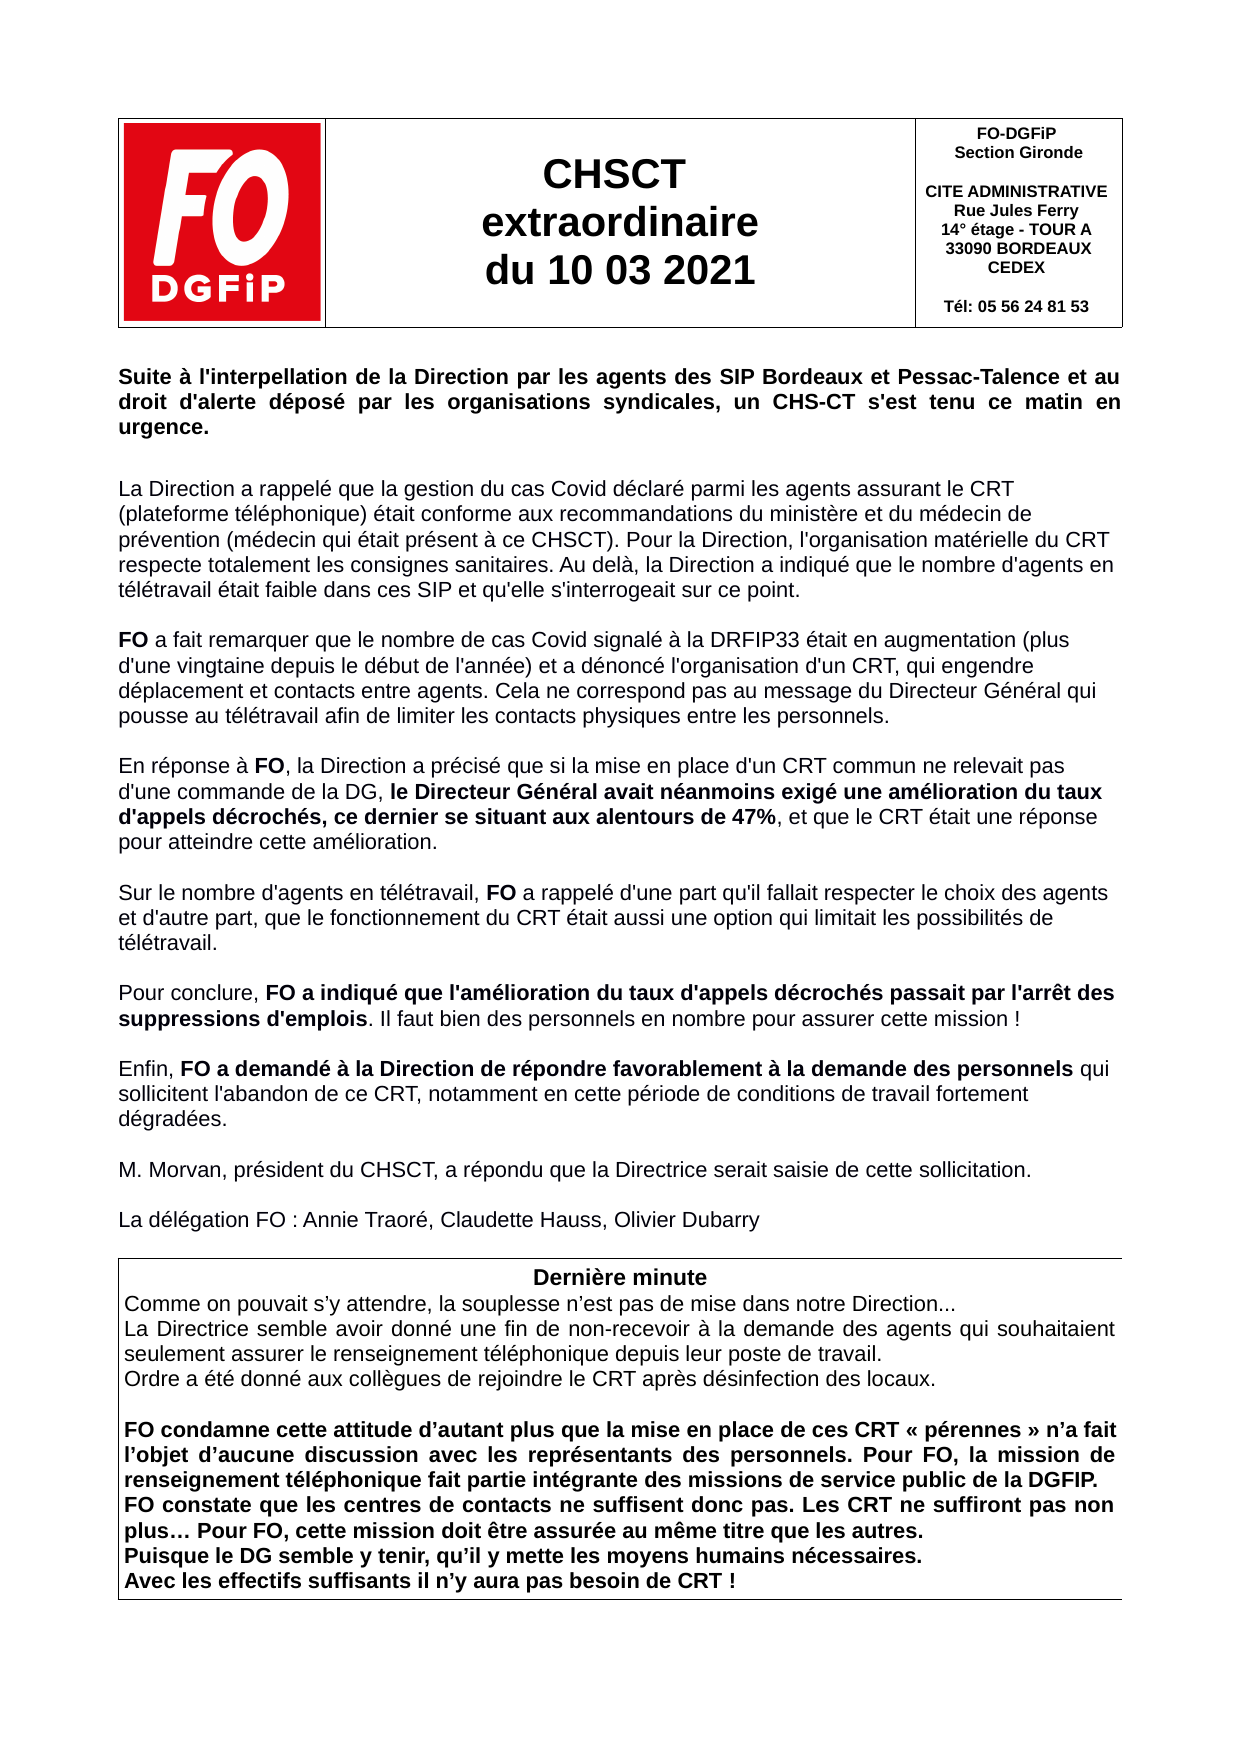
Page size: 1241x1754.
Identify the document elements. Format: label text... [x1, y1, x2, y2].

table_header [119, 119, 325, 327]
table_header Dernière minute Comme on pouvait s’y attendre, la souplesse n’est pas de mise dans notre Direction... La Directrice semble avoir donné une fin de non-recevoir à la demande des agents qui souhaitaient seulement assurer le renseignement téléphonique depuis leur poste de travail. Ordre a été donné aux collègues de rejoindre le CRT après désinfection des locaux. FO condamne cette attitude d’autant plus que la mise en place de ces CRT « pérennes » n’a fait l’objet d’aucune discussion avec les représentants des personnels. Pour FO, la mission de renseignement téléphonique fait partie intégrante des missions de service public de la DGFIP. FO constate que les centres de contacts ne suffisent donc pas. Les CRT ne suffiront pas non plus… Pour FO, cette mission doit être assurée au même titre que les autres. Puisque le DG semble y tenir, qu’il y mette les moyens humains nécessaires. Avec les effectifs suffisants il n’y aura pas besoin de CRT ! [119, 1259, 1122, 1599]
table_header CHSCT extraordinaire du 10 03 2021 [326, 119, 915, 327]
text Suite à l'interpellation de la Direction par les agents des SIP Bordeaux et Pessac-Talence et au droit d'alerte déposé par les organisations syndicales, un CHS-CT s'est tenu ce matin en urgence. [118, 363, 1122, 439]
text La Direction a rappelé que la gestion du cas Covid déclaré parmi les agents assurant le CRT (plateforme téléphonique) était conforme aux recommandations du ministère et du médecin de prévention (médecin qui était présent à ce CHSCT). Pour la Direction, l'organisation matérielle du CRT respecte totalement les consignes sanitaires. Au delà, la Direction a indiqué que le nombre d'agents en télétravail était faible dans ces SIP et qu'elle s'interrogeait sur ce point. FO a fait remarquer que le nombre de cas Covid signalé à la DRFIP33 était en augmentation (plus d'une vingtaine depuis le début de l'année) et a dénoncé l'organisation d'un CRT, qui engendre déplacement et contacts entre agents. Cela ne correspond pas au message du Directeur Général qui pousse au télétravail afin de limiter les contacts physiques entre les personnels. En réponse à FO, la Direction a précisé que si la mise en place d'un CRT commun ne relevait pas d'une commande de la DG, le Directeur Général avait néanmoins exigé une amélioration du taux d'appels décrochés, ce dernier se situant aux alentours de 47%, et que le CRT était une réponse pour atteindre cette amélioration. Sur le nombre d'agents en télétravail, FO a rappelé d'une part qu'il fallait respecter le choix des agents et d'autre part, que le fonctionnement du CRT était aussi une option qui limitait les possibilités de télétravail. Pour conclure, FO a indiqué que l'amélioration du taux d'appels décrochés passait par l'arrêt des suppressions d'emplois. Il faut bien des personnels en nombre pour assurer cette mission ! Enfin, FO a demandé à la Direction de répondre favorablement à la demande des personnels qui sollicitent l'abandon de ce CRT, notamment en cette période de conditions de travail fortement dégradées. M. Morvan, président du CHSCT, a répondu que la Directrice serait saisie de cette sollicitation. La délégation FO : Annie Traoré, Claudette Hauss, Olivier Dubarry [118, 476, 1122, 1232]
table_header FO-DGFiP Section Gironde CITE ADMINISTRATIVE Rue Jules Ferry 14° étage - TOUR A 33090 BORDEAUX CEDEX Tél: 05 56 24 81 53 [916, 119, 1122, 327]
